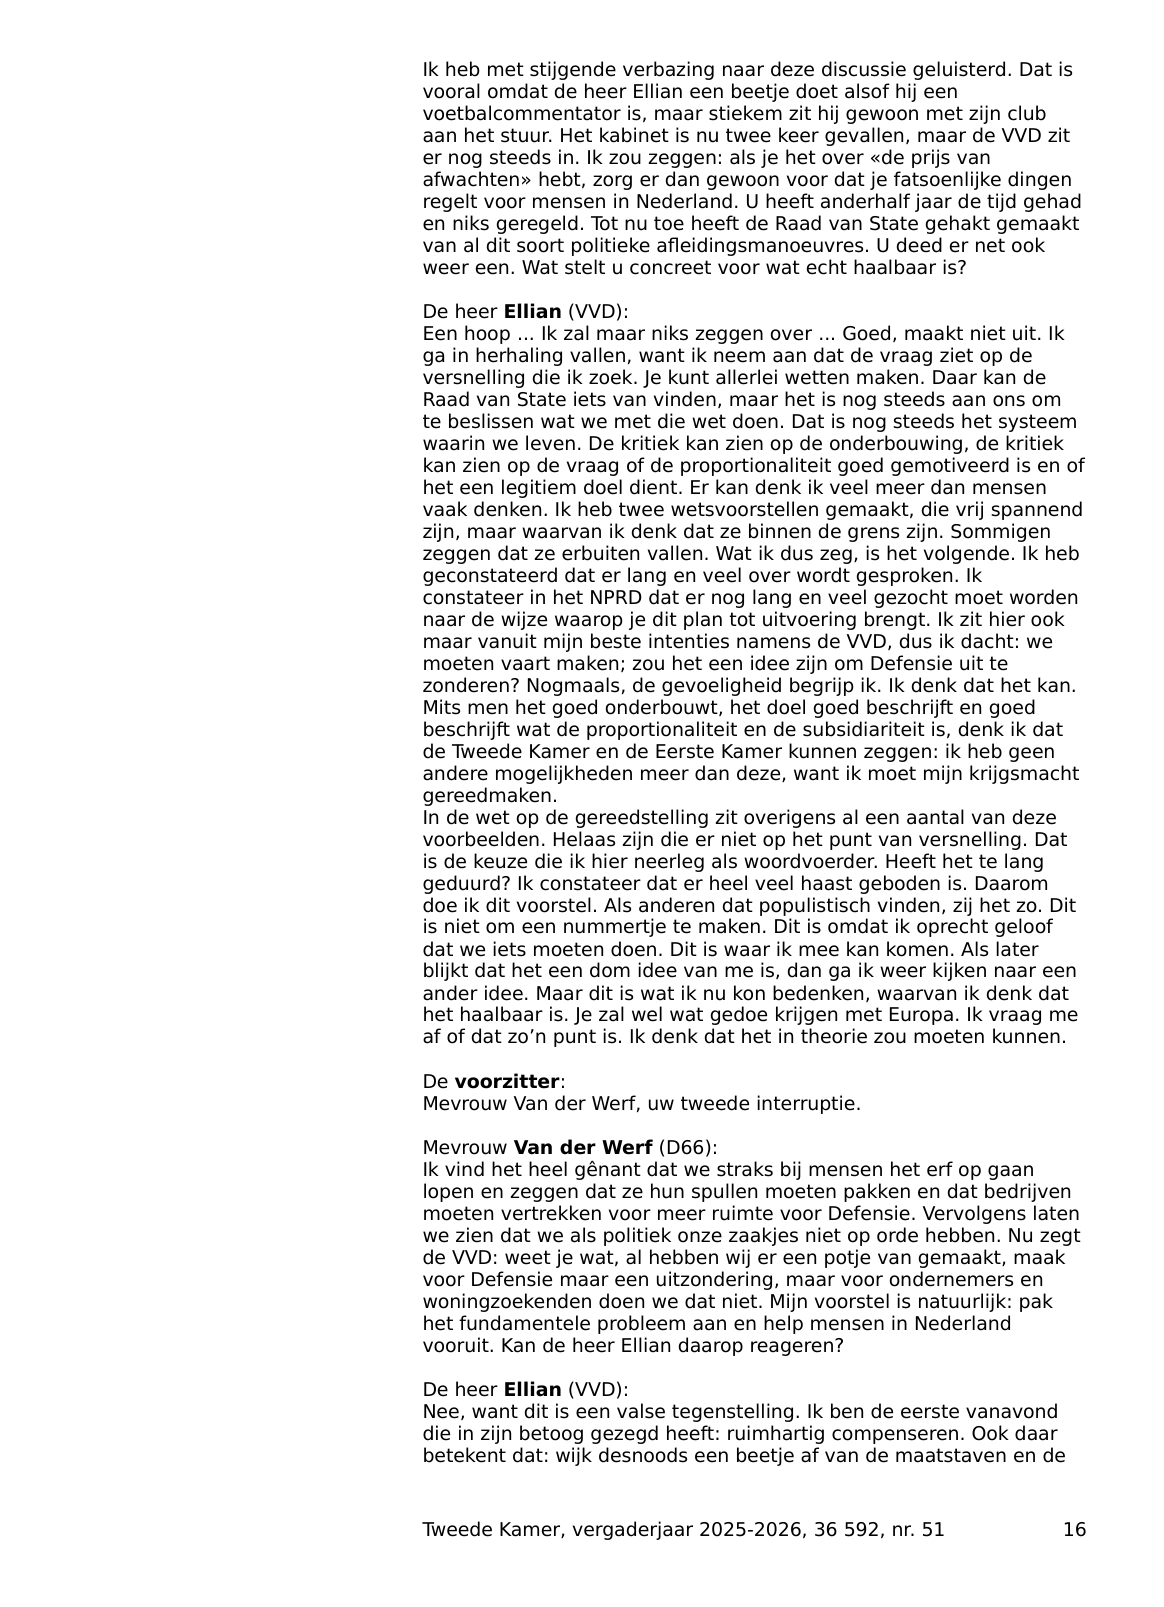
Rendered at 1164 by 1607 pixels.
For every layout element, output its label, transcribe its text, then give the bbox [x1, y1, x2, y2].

text Een hoop ... Ik zal maar niks zeggen over ... Goed, maakt niet uit. Ik ga in herhaling vallen, want ik neem aan dat de vraag ziet op de versnelling die ik zoek. Je kunt allerlei wetten maken. Daar kan de Raad van State iets van vinden, maar het is nog steeds aan ons om te beslissen wat we met die wet doen. Dat is nog steeds het systeem waarin we leven. De kritiek kan zien op de onderbouwing, de kritiek kan zien op de vraag of de proportionaliteit goed gemotiveerd is en of het een legitiem doel dient. Er kan denk ik veel meer dan mensen vaak denken. Ik heb twee wetsvoorstellen gemaakt, die vrij spannend zijn, maar waarvan ik denk dat ze binnen de grens zijn. Sommigen zeggen dat ze erbuiten vallen. Wat ik dus zeg, is het volgende. Ik heb geconstateerd dat er lang en veel over wordt gesproken. Ik constateer in het NPRD dat er nog lang en veel gezocht moet worden naar de wijze waarop je dit plan tot uitvoering brengt. Ik zit hier ook maar vanuit mijn beste intenties namens de VVD, dus ik dacht: we moeten vaart maken; zou het een idee zijn om Defensie uit te zonderen? Nogmaals, de gevoeligheid begrijp ik. Ik denk dat het kan. Mits men het goed onderbouwt, het doel goed beschrijft en goed beschrijft wat de proportionaliteit en de subsidiariteit is, denk ik dat de Tweede Kamer en de Eerste Kamer kunnen zeggen: ik heb geen andere mogelijkheden meer dan deze, want ik moet mijn krijgsmacht gereedmaken. [422, 323, 1087, 807]
text Nee, want dit is een valse tegenstelling. Ik ben de eerste vanavond die in zijn betoog gezegd heeft: ruimhartig compenseren. Ook daar betekent dat: wijk desnoods een beetje af van de maatstaven en de [422, 1401, 1087, 1467]
text In de wet op de gereedstelling zit overigens al een aantal van deze voorbeelden. Helaas zijn die er niet op het punt van versnelling. Dat is de keuze die ik hier neerleg als woordvoerder. Heeft het te lang geduurd? Ik constateer dat er heel veel haast geboden is. Daarom doe ik dit voorstel. Als anderen dat populistisch vinden, zij het zo. Dit is niet om een nummertje te maken. Dit is omdat ik oprecht geloof dat we iets moeten doen. Dit is waar ik mee kan komen. Als later blijkt dat het een dom idee van me is, dan ga ik weer kijken naar een ander idee. Maar dit is wat ik nu kon bedenken, waarvan ik denk dat het haalbaar is. Je zal wel wat gedoe krijgen met Europa. Ik vraag me af of dat zo’n punt is. Ik denk dat het in theorie zou moeten kunnen. [422, 807, 1087, 1048]
text De voorzitter: [422, 1071, 1087, 1092]
text Ik vind het heel gênant dat we straks bij mensen het erf op gaan lopen en zeggen dat ze hun spullen moeten pakken en dat bedrijven moeten vertrekken voor meer ruimte voor Defensie. Vervolgens laten we zien dat we als politiek onze zaakjes niet op orde hebben. Nu zegt de VVD: weet je wat, al hebben wij er een potje van gemaakt, maak voor Defensie maar een uitzondering, maar voor ondernemers en woningzoekenden doen we dat niet. Mijn voorstel is natuurlijk: pak het fundamentele probleem aan en help mensen in Nederland vooruit. Kan de heer Ellian daarop reageren? [422, 1159, 1087, 1356]
text De heer Ellian (VVD): [422, 301, 1087, 323]
text De heer Ellian (VVD): [422, 1379, 1087, 1401]
text Ik heb met stijgende verbazing naar deze discussie geluisterd. Dat is vooral omdat de heer Ellian een beetje doet alsof hij een voetbalcommentator is, maar stiekem zit hij gewoon met zijn club aan het stuur. Het kabinet is nu twee keer gevallen, maar de VVD zit er nog steeds in. Ik zou zeggen: als je het over «de prijs van afwachten» hebt, zorg er dan gewoon voor dat je fatsoenlijke dingen regelt voor mensen in Nederland. U heeft anderhalf jaar de tijd gehad en niks geregeld. Tot nu toe heeft de Raad van State gehakt gemaakt van al dit soort politieke afleidingsmanoeuvres. U deed er net ook weer een. Wat stelt u concreet voor wat echt haalbaar is? [422, 59, 1087, 279]
text Mevrouw Van der Werf, uw tweede interruptie. [422, 1092, 1087, 1114]
text Mevrouw Van der Werf (D66): [422, 1137, 1087, 1159]
